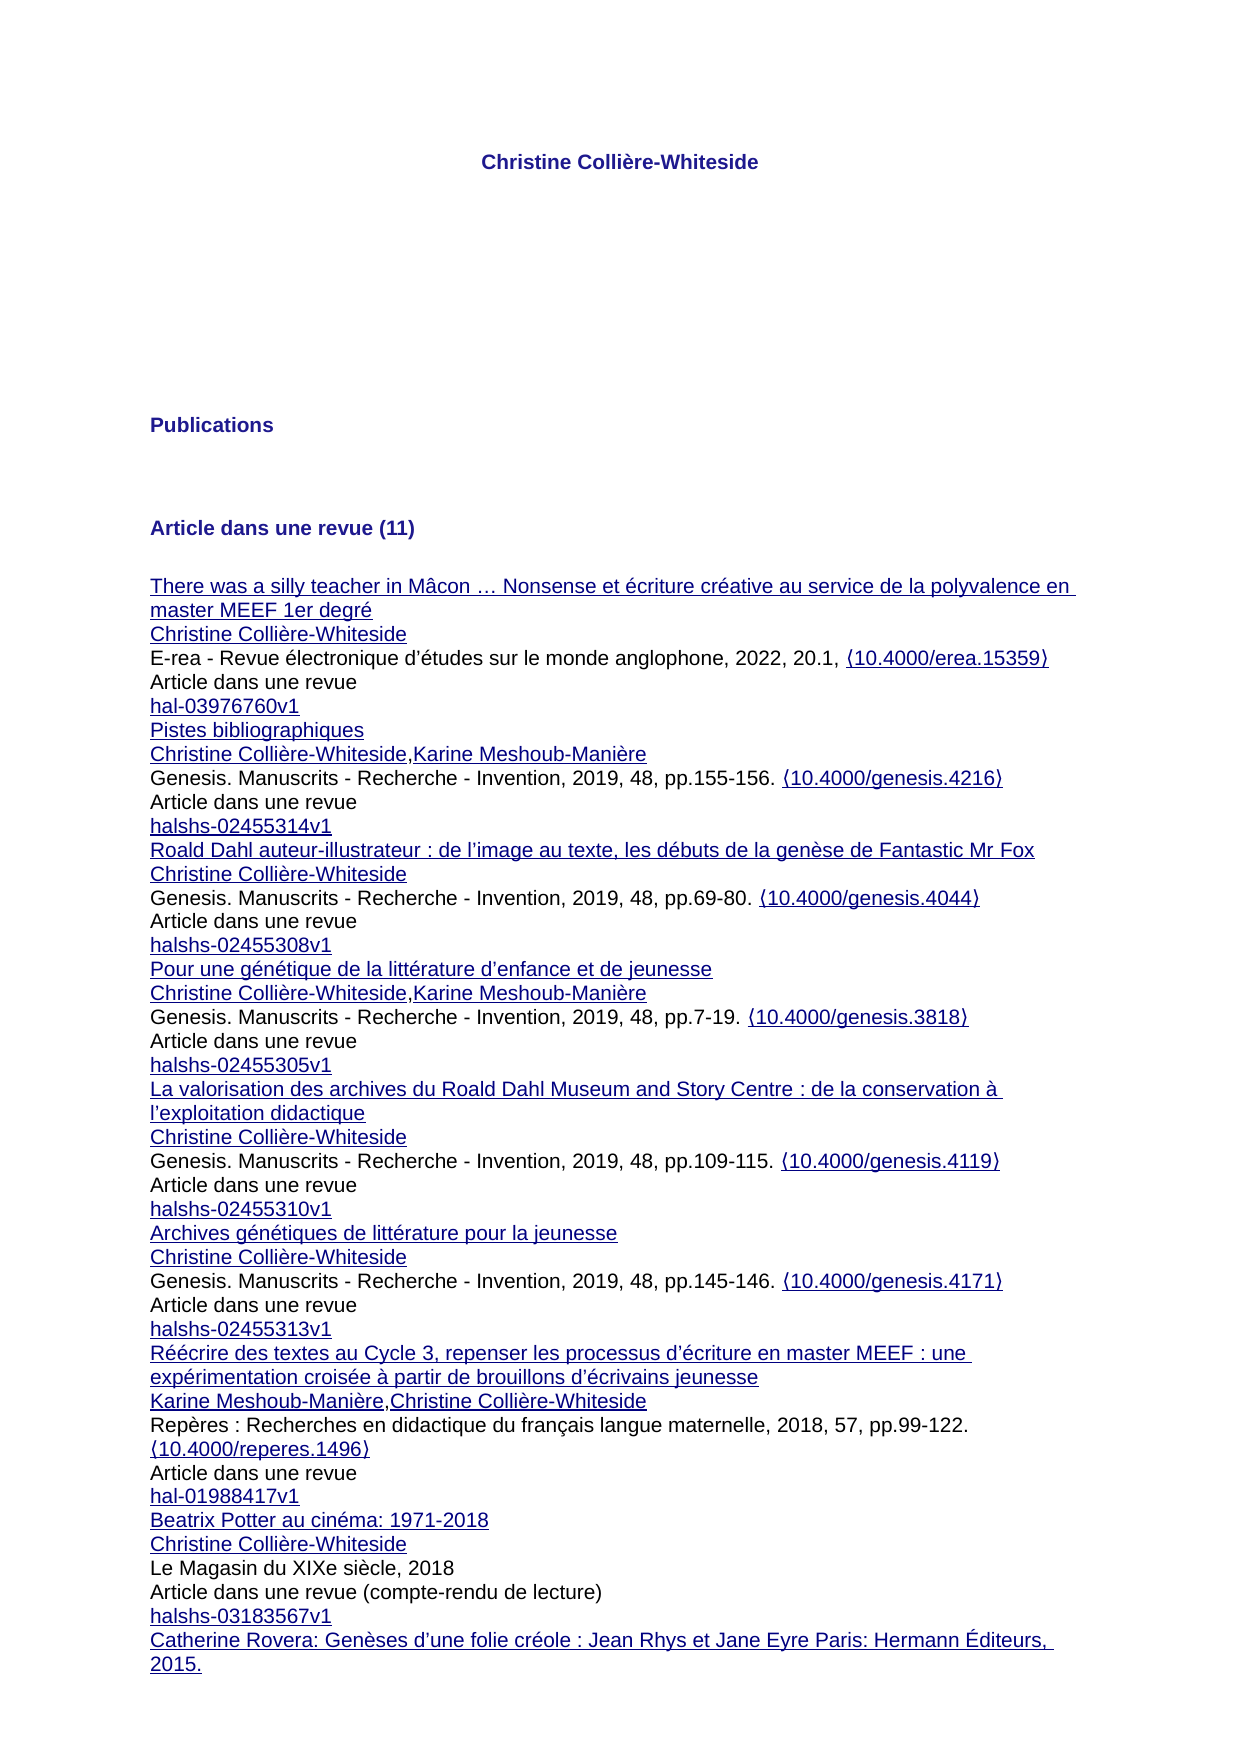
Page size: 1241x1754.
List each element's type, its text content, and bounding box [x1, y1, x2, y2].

table_cell La valorisation des archives du Roald Dahl Museum and Story Centre : de la conservation à l’exploitation didactique Christine Collière-Whiteside Genesis. Manuscrits - Recherche - Invention, 2019, 48, pp.109-115. ⟨10.4000/genesis.4119⟩ Article dans une revue halshs-02455310v1 [150, 1077, 1090, 1221]
table_cell Pour une génétique de la littérature d’enfance et de jeunesse Christine Collière-Whiteside,Karine Meshoub-Manière Genesis. Manuscrits - Recherche - Invention, 2019, 48, pp.7-19. ⟨10.4000/genesis.3818⟩ Article dans une revue halshs-02455305v1 [150, 957, 1090, 1077]
table_cell Archives génétiques de littérature pour la jeunesse Christine Collière-Whiteside Genesis. Manuscrits - Recherche - Invention, 2019, 48, pp.145-146. ⟨10.4000/genesis.4171⟩ Article dans une revue halshs-02455313v1 [150, 1221, 1090, 1341]
subtitle Article dans une revue (11) [150, 516, 1090, 539]
subtitle Christine Collière-Whiteside [150, 150, 1090, 174]
subtitle Publications [150, 412, 1090, 436]
table_cell Beatrix Potter au cinéma: 1971-2018 Christine Collière-Whiteside Le Magasin du XIXe siècle, 2018 Article dans une revue (compte-rendu de lecture) halshs-03183567v1 [150, 1508, 1090, 1628]
table_cell Roald Dahl auteur-illustrateur : de l’image au texte, les débuts de la genèse de Fantastic Mr Fox Christine Collière-Whiteside Genesis. Manuscrits - Recherche - Invention, 2019, 48, pp.69-80. ⟨10.4000/genesis.4044⟩ Article dans une revue halshs-02455308v1 [150, 838, 1090, 957]
table_cell Catherine Rovera: Genèses d’une folie créole : Jean Rhys et Jane Eyre Paris: Hermann Éditeurs, 2015. [150, 1628, 1090, 1676]
table_cell Pistes bibliographiques Christine Collière-Whiteside,Karine Meshoub-Manière Genesis. Manuscrits - Recherche - Invention, 2019, 48, pp.155-156. ⟨10.4000/genesis.4216⟩ Article dans une revue halshs-02455314v1 [150, 718, 1090, 837]
table_header There was a silly teacher in Mâcon … Nonsense et écriture créative au service de la polyvalence en master MEEF 1er degré Christine Collière-Whiteside E-rea - Revue électronique d’études sur le monde anglophone, 2022, 20.1, ⟨10.4000/erea.15359⟩ Article dans une revue hal-03976760v1 [150, 574, 1090, 718]
table_cell Réécrire des textes au Cycle 3, repenser les processus d’écriture en master MEEF : une expérimentation croisée à partir de brouillons d’écrivains jeunesse Karine Meshoub-Manière,Christine Collière-Whiteside Repères : Recherches en didactique du français langue maternelle, 2018, 57, pp.99-122. ⟨10.4000/reperes.1496⟩ Article dans une revue hal-01988417v1 [150, 1341, 1090, 1508]
